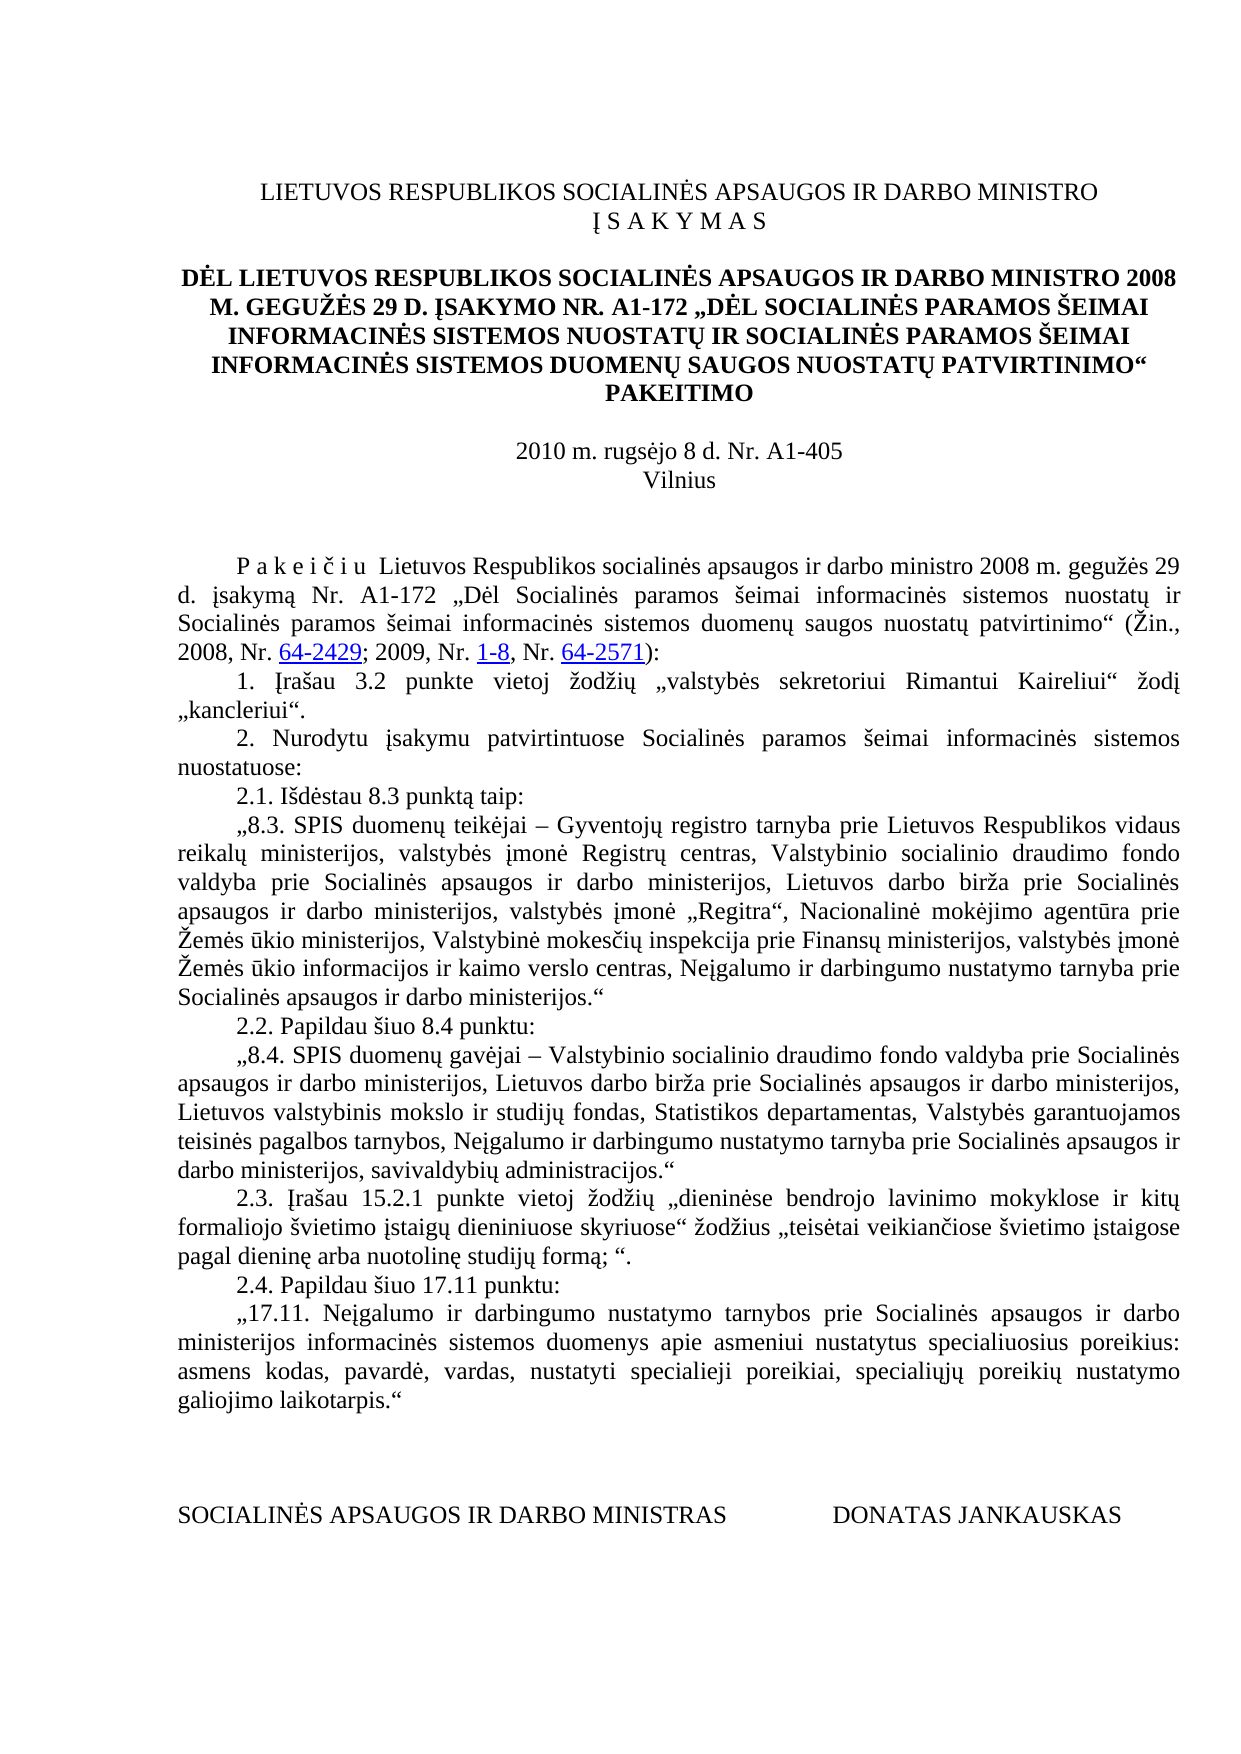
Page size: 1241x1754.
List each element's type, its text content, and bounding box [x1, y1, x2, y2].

text „17.11. Neįgalumo ir darbingumo nustatymo tarnybos prie Socialinės apsaugos ir darbo ministerijos informacinės sistemos duomenys apie asmeniui nustatytus specialiuosius poreikius: asmens kodas, pavardė, vardas, nustatyti specialieji poreikiai, specialiųjų poreikių nustatymo galiojimo laikotarpis.“ [177, 1298, 1181, 1413]
text 2.4. Papildau šiuo 17.11 punktu: [177, 1270, 1181, 1298]
text LIETUVOS RESPUBLIKOS SOCIALINĖS APSAUGOS IR DARBO MINISTRO [177, 177, 1181, 206]
text „8.4. SPIS duomenų gavėjai – Valstybinio socialinio draudimo fondo valdyba prie Socialinės apsaugos ir darbo ministerijos, Lietuvos darbo birža prie Socialinės apsaugos ir darbo ministerijos, Lietuvos valstybinis mokslo ir studijų fondas, Statistikos departamentas, Valstybės garantuojamos teisinės pagalbos tarnybos, Neįgalumo ir darbingumo nustatymo tarnyba prie Socialinės apsaugos ir darbo ministerijos, savivaldybių administracijos.“ [177, 1040, 1181, 1183]
text Vilnius [177, 465, 1181, 493]
text DĖL LIETUVOS RESPUBLIKOS SOCIALINĖS APSAUGOS IR DARBO MINISTRO 2008 M. GEGUŽĖS 29 D. ĮSAKYMO NR. A1-172 „DĖL SOCIALINĖS PARAMOS ŠEIMAI INFORMACINĖS SISTEMOS NUOSTATŲ IR SOCIALINĖS PARAMOS ŠEIMAI INFORMACINĖS SISTEMOS DUOMENŲ SAUGOS NUOSTATŲ PATVIRTINIMO“ PAKEITIMO [177, 263, 1181, 407]
text 2.2. Papildau šiuo 8.4 punktu: [177, 1011, 1181, 1040]
text ĮSAKYMAS [177, 206, 1181, 235]
text Pakeičiu Lietuvos Respublikos socialinės apsaugos ir darbo ministro 2008 m. gegužės 29 d. įsakymą Nr. A1-172 „Dėl Socialinės paramos šeimai informacinės sistemos nuostatų ir Socialinės paramos šeimai informacinės sistemos duomenų saugos nuostatų patvirtinimo“ (Žin., 2008, Nr. 64-2429; 2009, Nr. 1-8, Nr. 64-2571): [177, 551, 1181, 666]
text 2.1. Išdėstau 8.3 punktą taip: [177, 781, 1181, 810]
text „8.3. SPIS duomenų teikėjai – Gyventojų registro tarnyba prie Lietuvos Respublikos vidaus reikalų ministerijos, valstybės įmonė Registrų centras, Valstybinio socialinio draudimo fondo valdyba prie Socialinės apsaugos ir darbo ministerijos, Lietuvos darbo birža prie Socialinės apsaugos ir darbo ministerijos, valstybės įmonė „Regitra“, Nacionalinė mokėjimo agentūra prie Žemės ūkio ministerijos, Valstybinė mokesčių inspekcija prie Finansų ministerijos, valstybės įmonė Žemės ūkio informacijos ir kaimo verslo centras, Neįgalumo ir darbingumo nustatymo tarnyba prie Socialinės apsaugos ir darbo ministerijos.“ [177, 810, 1181, 1011]
text 2010 m. rugsėjo 8 d. Nr. A1-405 [177, 436, 1181, 465]
text 2.3. Įrašau 15.2.1 punkte vietoj žodžių „dieninėse bendrojo lavinimo mokyklose ir kitų formaliojo švietimo įstaigų dieniniuose skyriuose“ žodžius „teisėtai veikiančiose švietimo įstaigose pagal dieninę arba nuotolinę studijų formą; “. [177, 1183, 1181, 1270]
text 2. Nurodytu įsakymu patvirtintuose Socialinės paramos šeimai informacinės sistemos nuostatuose: [177, 723, 1181, 781]
text Socialinės apsaugos ir darbo ministras Donatas Jankauskas [177, 1500, 1181, 1528]
text 1. Įrašau 3.2 punkte vietoj žodžių „valstybės sekretoriui Rimantui Kaireliui“ žodį „kancleriui“. [177, 666, 1181, 723]
